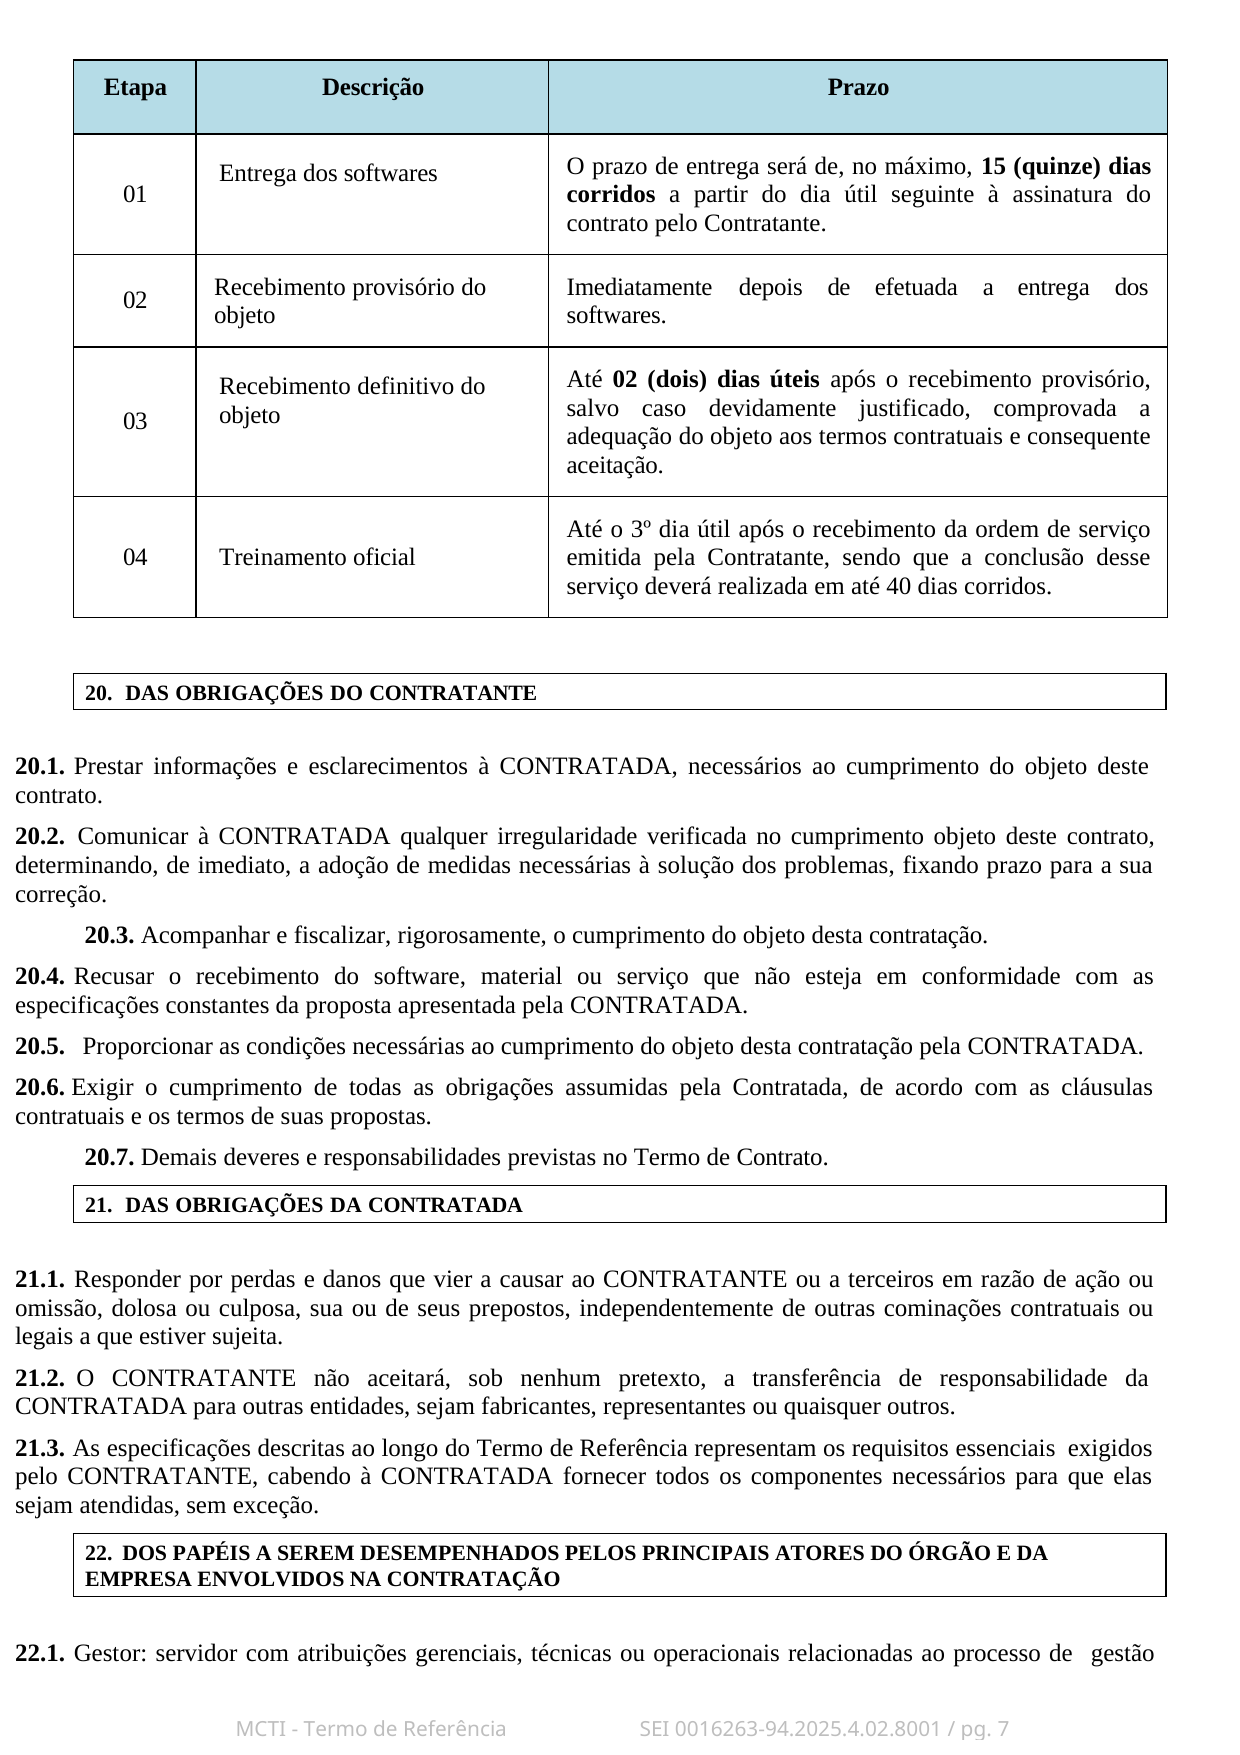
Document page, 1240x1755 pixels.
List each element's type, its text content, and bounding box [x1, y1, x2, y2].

table_cell Entrega dos softwares [197, 135, 548, 254]
table_cell 02 [74, 255, 195, 346]
list Prestar informações e esclarecimentos à CONTRATADA, necessários ao cumprimento do objeto deste contrato. [15, 751, 1150, 809]
list As especificações descritas ao longo do Termo de Referência representam os requisitos essenciais exigidos pelo CONTRATANTE, cabendo à CONTRATADA fornecer todos os componentes necessários para que elas sejam atendidas, sem exceção. [15, 1433, 1152, 1519]
table_cell O prazo de entrega será de, no máximo, 15 (quinze) dias corridos a partir do dia útil seguinte à assinatura do contrato pelo Contratante. [549, 135, 1167, 254]
text 22. DOS PAPÉIS A SEREM DESEMPENHADOS PELOS PRINCIPAIS ATORES DO ÓRGÃO E DA EMPRESA ENVOLVIDOS NA CONTRATAÇÃO [85, 1540, 1152, 1591]
list Exigir o cumprimento de todas as obrigações assumidas pela Contratada, de acordo com as cláusulas contratuais e os termos de suas propostas. [15, 1072, 1154, 1130]
table_cell Treinamento oficial [197, 497, 548, 617]
list Comunicar à CONTRATADA qualquer irregularidade verificada no cumprimento objeto deste contrato, determinando, de imediato, a adoção de medidas necessárias à solução dos problemas, fixando prazo para a sua correção. [15, 821, 1155, 907]
table_cell Recebimento definitivo do objeto [197, 348, 548, 496]
table_header Prazo [549, 61, 1167, 133]
list O CONTRATANTE não aceitará, sob nenhum pretexto, a transferência de responsabilidade da CONTRATADA para outras entidades, sejam fabricantes, representantes ou quaisquer outros. [15, 1363, 1150, 1420]
table_cell 04 [74, 497, 195, 617]
table_cell Recebimento provisório do objeto [197, 255, 548, 346]
table_header Descrição [197, 61, 548, 133]
list Gestor: servidor com atribuições gerenciais, técnicas ou operacionais relacionadas ao processo de gestão [15, 1638, 1154, 1667]
list Responder por perdas e danos que vier a causar ao CONTRATANTE ou a terceiros em razão de ação ou omissão, dolosa ou culposa, sua ou de seus prepostos, independentemente de outras cominações contratuais ou legais a que estiver sujeita. [15, 1264, 1154, 1350]
table_header Etapa [74, 61, 195, 133]
text 20. DAS OBRIGAÇÕES DO CONTRATANTE [85, 679, 1165, 705]
table_cell 01 [74, 135, 195, 254]
text 21. DAS OBRIGAÇÕES DA CONTRATADA [85, 1192, 1165, 1217]
table_cell Até o 3º dia útil após o recebimento da ordem de serviço emitida pela Contratante, sendo que a conclusão desse serviço deverá realizada em até 40 dias corridos. [549, 497, 1167, 617]
table_cell Até 02 (dois) dias úteis após o recebimento provisório, salvo caso devidamente justificado, comprovada a adequação do objeto aos termos contratuais e consequente aceitação. [549, 348, 1167, 496]
list Recusar o recebimento do software, material ou serviço que não esteja em conformidade com as especificações constantes da proposta apresentada pela CONTRATADA. [15, 961, 1155, 1019]
list Demais deveres e responsabilidades previstas no Termo de Contrato. [84, 1142, 1225, 1171]
list Proporcionar as condições necessárias ao cumprimento do objeto desta contratação pela CONTRATADA. [15, 1031, 1155, 1060]
list Acompanhar e fiscalizar, rigorosamente, o cumprimento do objeto desta contratação. [84, 920, 1225, 949]
table_cell Imediatamente depois de efetuada a entrega dos softwares. [549, 255, 1167, 346]
table_cell 03 [74, 348, 195, 496]
